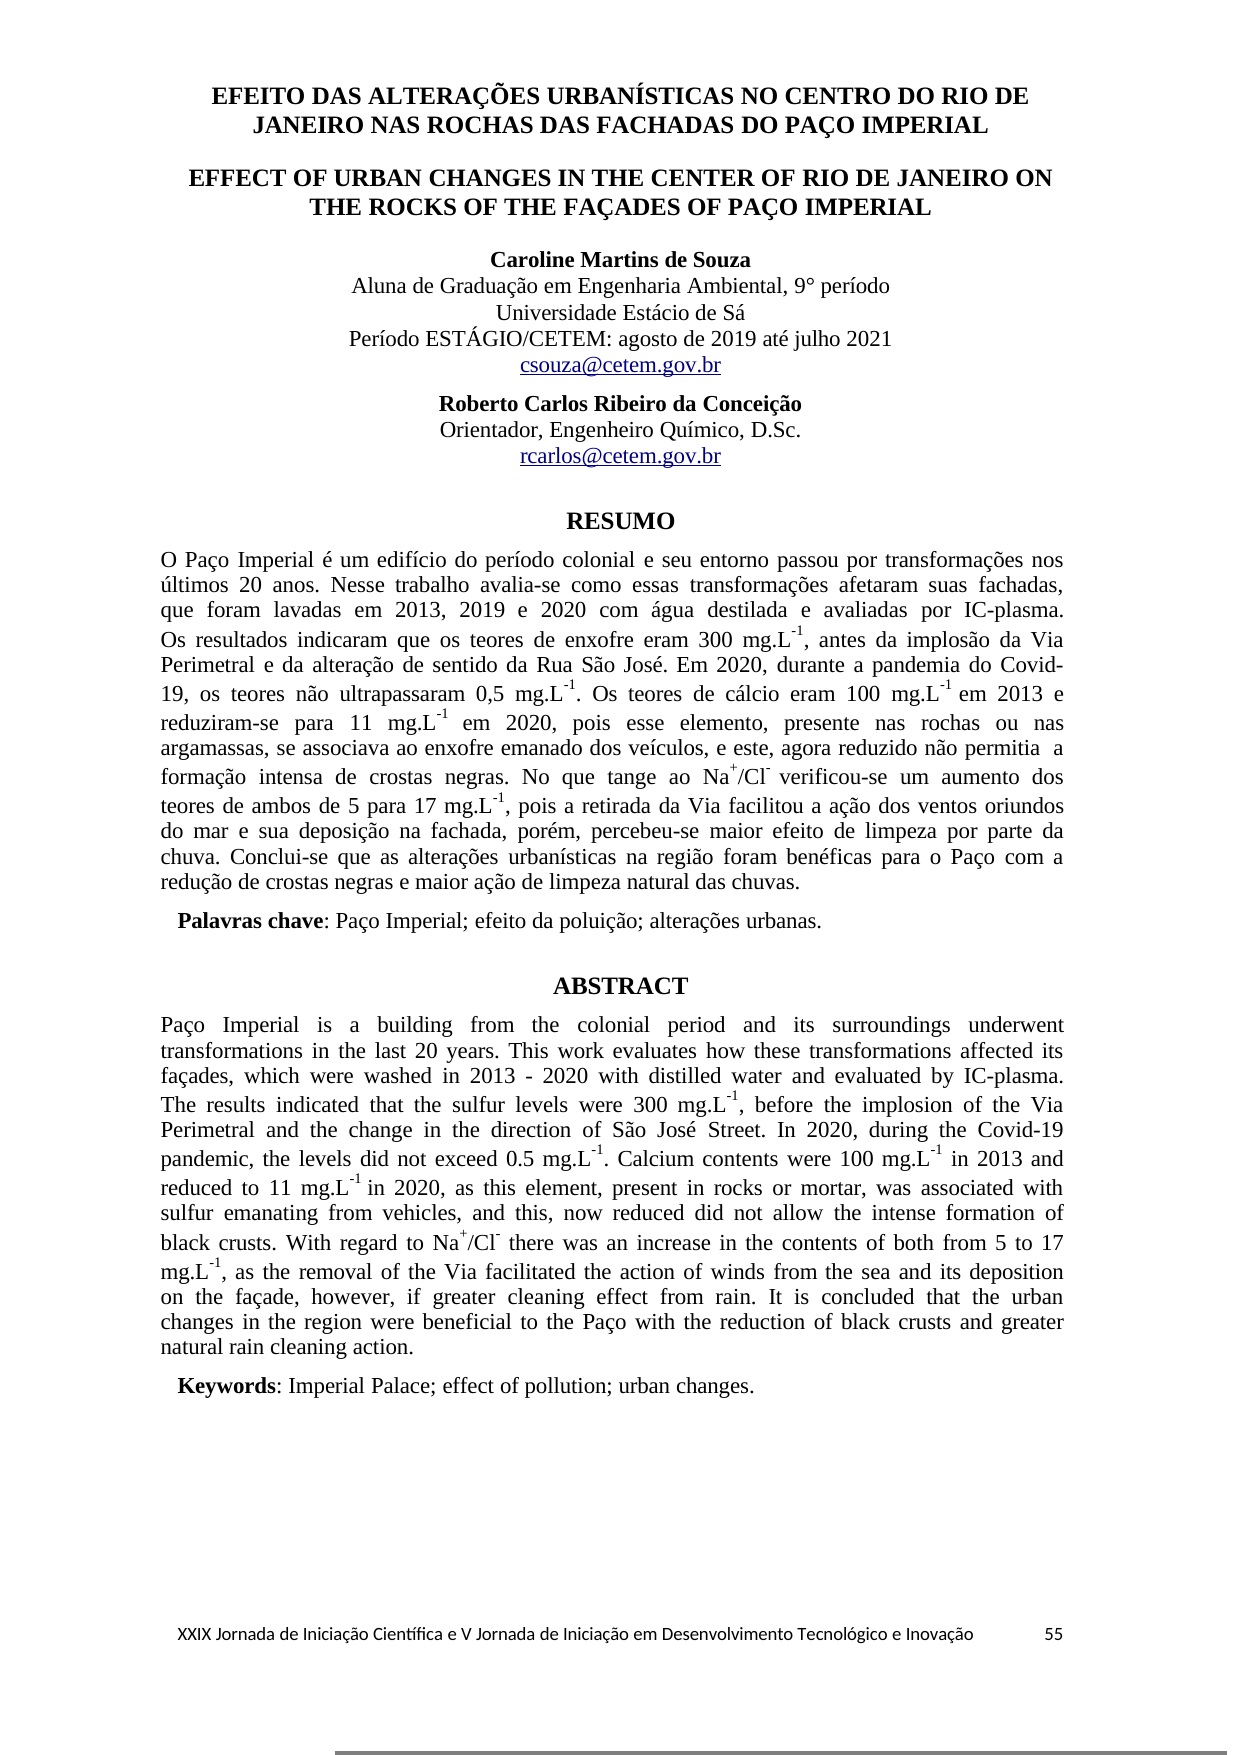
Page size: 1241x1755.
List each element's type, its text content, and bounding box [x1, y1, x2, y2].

text Aluna de Graduação em Engenharia Ambiental, 9° período Universidade Estácio de Sá [347, 272, 894, 325]
text Keywords: Imperial Palace; effect of pollution; urban changes. [177, 1372, 1082, 1398]
text Caroline Martins de Souza [187, 246, 1054, 272]
text Paço Imperial is a building from the colonial period and its surroundings underwent transformations in the last 20 years. This work evaluates how these transformations affected its façades, which were washed in 2013 - 2020 with distilled water and evaluated by IC-plasma. The results indicated that the sulfur levels were 300 mg.L-1, before the implosion of the Via Perimetral and the change in the direction of São José Street. In 2020, during the Covid-19 pandemic, the levels did not exceed 0.5 mg.L-1. Calcium contents were 100 mg.L-1 in 2013 and reduced to 11 mg.L-1 in 2020, as this element, present in rocks or mortar, was associated with sulfur emanating from vehicles, and this, now reduced did not allow the intense formation of black crusts. With regard to Na+/Cl- there was an increase in the contents of both from 5 to 17 mg.L-1, as the removal of the Via facilitated the action of winds from the sea and its deposition on the façade, however, if greater cleaning effect from rain. It is concluded that the urban changes in the region were beneficial to the Paço with the reduction of black crusts and greater natural rain cleaning action. [160, 1013, 1064, 1359]
text Período ESTÁGIO/CETEM: agosto de 2019 até julho 2021 csouza@cetem.gov.br [347, 325, 894, 378]
text EFFECT OF URBAN CHANGES IN THE CENTER OF RIO DE JANEIRO ON THE ROCKS OF THE FAÇADES OF PAÇO IMPERIAL [187, 163, 1054, 221]
subtitle RESUMO [187, 506, 1054, 534]
text Roberto Carlos Ribeiro da Conceição Orientador, Engenheiro Químico, D.Sc. rcarlos@cetem.gov.br [437, 391, 804, 468]
text O Paço Imperial é um edifício do período colonial e seu entorno passou por transformações nos últimos 20 anos. Nesse trabalho avalia-se como essas transformações afetaram suas fachadas, que foram lavadas em 2013, 2019 e 2020 com água destilada e avaliadas por IC-plasma. Os resultados indicaram que os teores de enxofre eram 300 mg.L-1, antes da implosão da Via Perimetral e da alteração de sentido da Rua São José. Em 2020, durante a pandemia do Covid- 19, os teores não ultrapassaram 0,5 mg.L-1. Os teores de cálcio eram 100 mg.L-1 em 2013 e reduziram-se para 11 mg.L-1 em 2020, pois esse elemento, presente nas rochas ou nas argamassas, se associava ao enxofre emanado dos veículos, e este, agora reduzido não permitia a formação intensa de crostas negras. No que tange ao Na+/Cl- verificou-se um aumento dos teores de ambos de 5 para 17 mg.L-1, pois a retirada da Via facilitou a ação dos ventos oriundos do mar e sua deposição na fachada, porém, percebeu-se maior efeito de limpeza por parte da chuva. Conclui-se que as alterações urbanísticas na região foram benéficas para o Paço com a redução de crostas negras e maior ação de limpeza natural das chuvas. [160, 548, 1064, 894]
subtitle EFEITO DAS ALTERAÇÕES URBANÍSTICAS NO CENTRO DO RIO DE JANEIRO NAS ROCHAS DAS FACHADAS DO PAÇO IMPERIAL [187, 81, 1054, 138]
subtitle ABSTRACT [187, 971, 1054, 1000]
text Palavras chave: Paço Imperial; efeito da poluição; alterações urbanas. [177, 907, 1082, 933]
